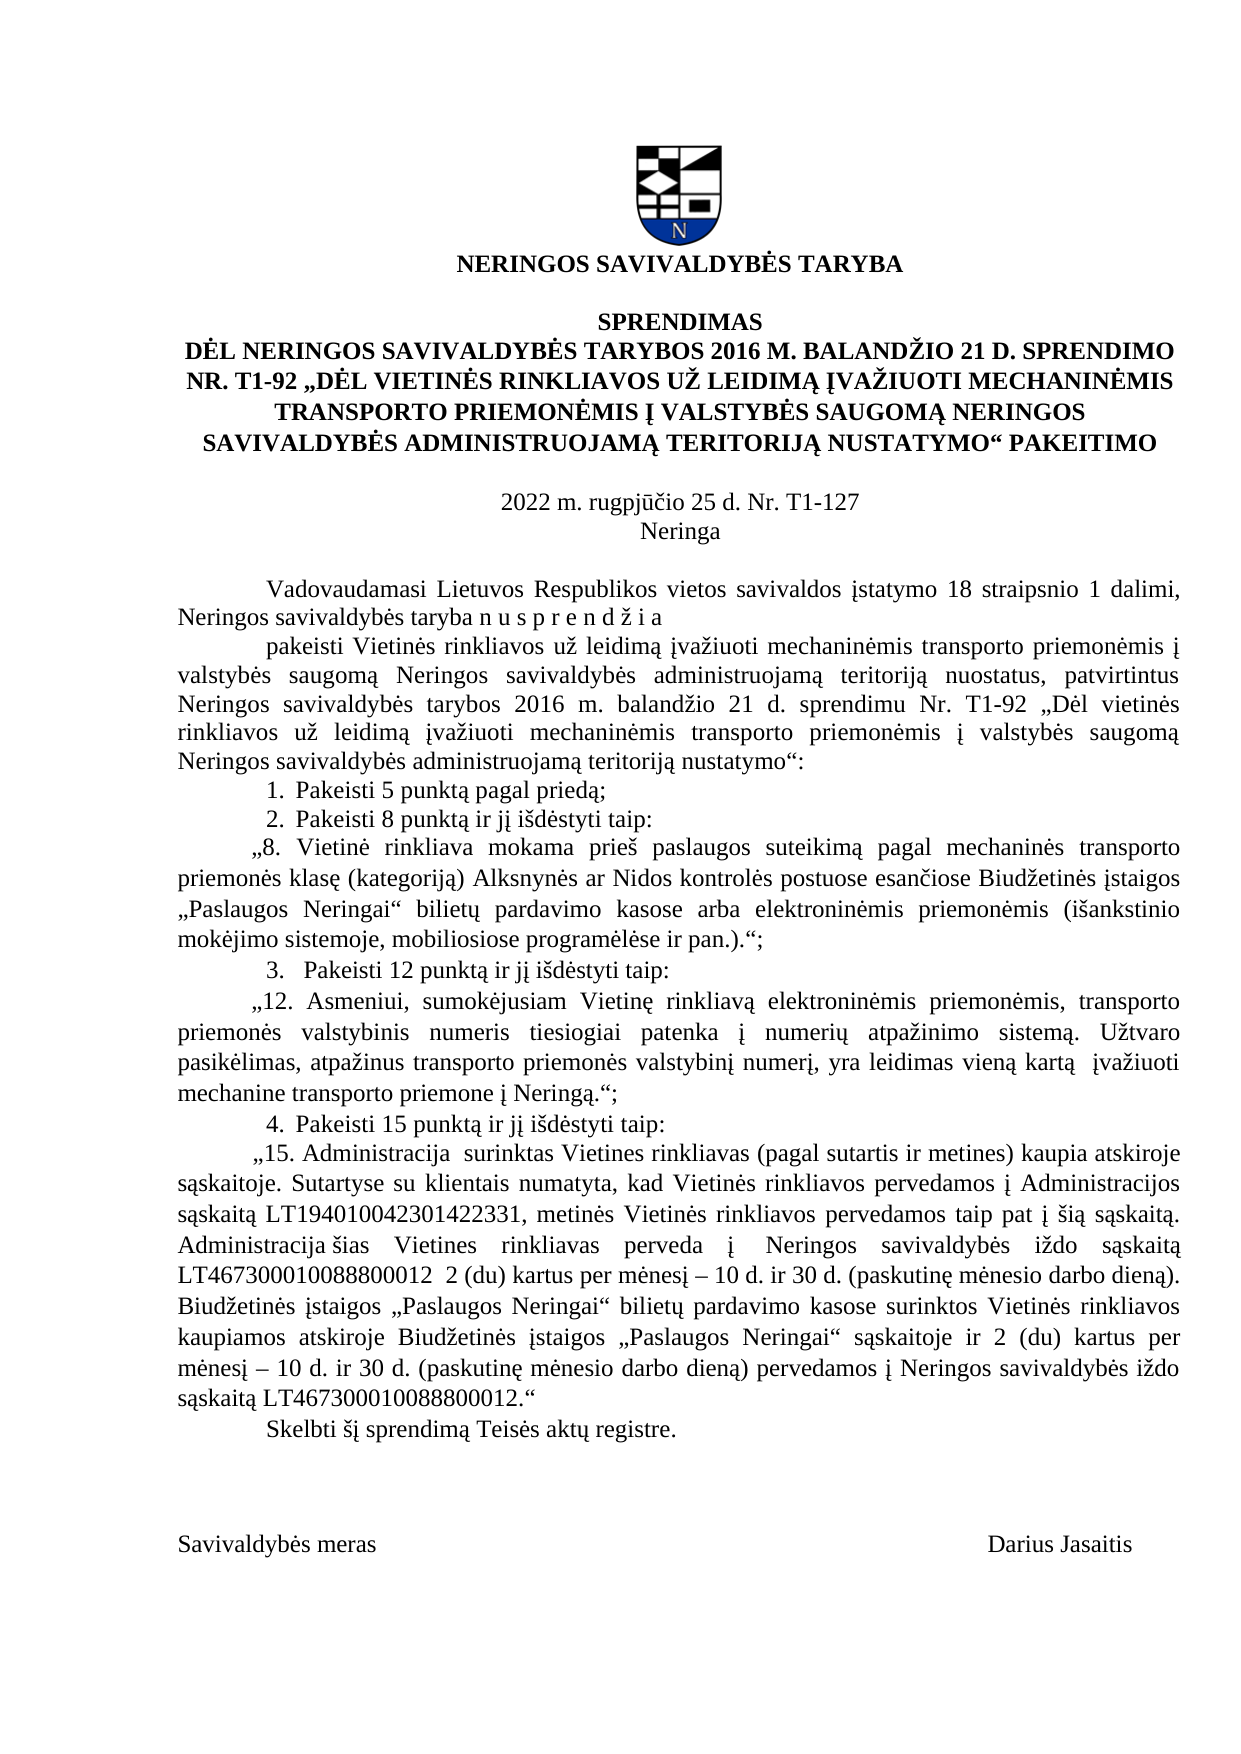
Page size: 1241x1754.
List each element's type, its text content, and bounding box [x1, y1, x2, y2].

text Savivaldybės meras Darius Jasaitis [177, 1529, 1181, 1558]
text 4. Pakeisti 15 punktą ir jį išdėstyti taip: [266, 1109, 1181, 1138]
subtitle Neringa [177, 516, 1183, 545]
text Skelbti šį sprendimą Teisės aktų registre. [177, 1414, 1181, 1443]
text 2022 m. rugpjūčio 25 d. Nr. T1-127 [177, 487, 1183, 516]
text „15. Administracija surinktas Vietines rinkliavas (pagal sutartis ir metines) kaupia atskiroje sąskaitoje. Sutartyse su klientais numatyta, kad Vietinės rinkliavos pervedamos į Administracijos sąskaitą LT194010042301422331, metinės Vietinės rinkliavos pervedamos taip pat į šią sąskaitą. Administracija šias Vietines rinkliavas perveda į Neringos savivaldybės iždo sąskaitą LT467300010088800012 2 (du) kartus per mėnesį – 10 d. ir 30 d. (paskutinę mėnesio darbo dieną). Biudžetinės įstaigos „Paslaugos Neringai“ bilietų pardavimo kasose surinktos Vietinės rinkliavos kaupiamos atskiroje Biudžetinės įstaigos „Paslaugos Neringai“ sąskaitoje ir 2 (du) kartus per mėnesį – 10 d. ir 30 d. (paskutinę mėnesio darbo dieną) pervedamos į Neringos savivaldybės iždo sąskaitą LT467300010088800012.“ [177, 1138, 1181, 1412]
text pakeisti Vietinės rinkliavos už leidimą įvažiuoti mechaninėmis transporto priemonėmis į valstybės saugomą Neringos savivaldybės administruojamą teritoriją nuostatus, patvirtintus Neringos savivaldybės tarybos 2016 m. balandžio 21 d. sprendimu Nr. T1-92 „Dėl vietinės rinkliavos už leidimą įvažiuoti mechaninėmis transporto priemonėmis į valstybės saugomą Neringos savivaldybės administruojamą teritoriją nustatymo“: [177, 631, 1181, 775]
text DĖL NERINGOS SAVIVALDYBĖS TARYBOS 2016 M. BALANDŽIO 21 D. SPRENDIMO NR. T1-92 „DĖL VIETINĖS RINKLIAVOS UŽ LEIDIMĄ ĮVAŽIUOTI MECHANINĖMIS TRANSPORTO PRIEMONĖMIS Į VALSTYBĖS SAUGOMĄ NERINGOS SAVIVALDYBĖS ADMINISTRUOJAMĄ TERITORIJĄ NUSTATYMO“ PAKEITIMO [177, 336, 1183, 457]
text 1. Pakeisti 5 punktą pagal priedą; [266, 775, 1181, 804]
text 2. Pakeisti 8 punktą ir jį išdėstyti taip: [266, 804, 1181, 832]
text „12. Asmeniui, sumokėjusiam Vietinę rinkliavą elektroninėmis priemonėmis, transporto priemonės valstybinis numeris tiesiogiai patenka į numerių atpažinimo sistemą. Užtvaro pasikėlimas, atpažinus transporto priemonės valstybinį numerį, yra leidimas vieną kartą įvažiuoti mechanine transporto priemone į Neringą.“; [177, 986, 1181, 1107]
text 3. Pakeisti 12 punktą ir jį išdėstyti taip: [266, 955, 1181, 984]
subtitle SPRENDIMAS [177, 307, 1183, 336]
text Vadovaudamasi Lietuvos Respublikos vietos savivaldos įstatymo 18 straipsnio 1 dalimi, Neringos savivaldybės taryba nusprendžia [177, 574, 1181, 631]
subtitle NERINGOS SAVIVALDYBĖS TARYBA [177, 249, 1183, 278]
text „8. Vietinė rinkliava mokama prieš paslaugos suteikimą pagal mechaninės transporto priemonės klasę (kategoriją) Alksnynės ar Nidos kontrolės postuose esančiose Biudžetinės įstaigos „Paslaugos Neringai“ bilietų pardavimo kasose arba elektroninėmis priemonėmis (išankstinio mokėjimo sistemoje, mobiliosiose programėlėse ir pan.).“; [177, 832, 1181, 953]
